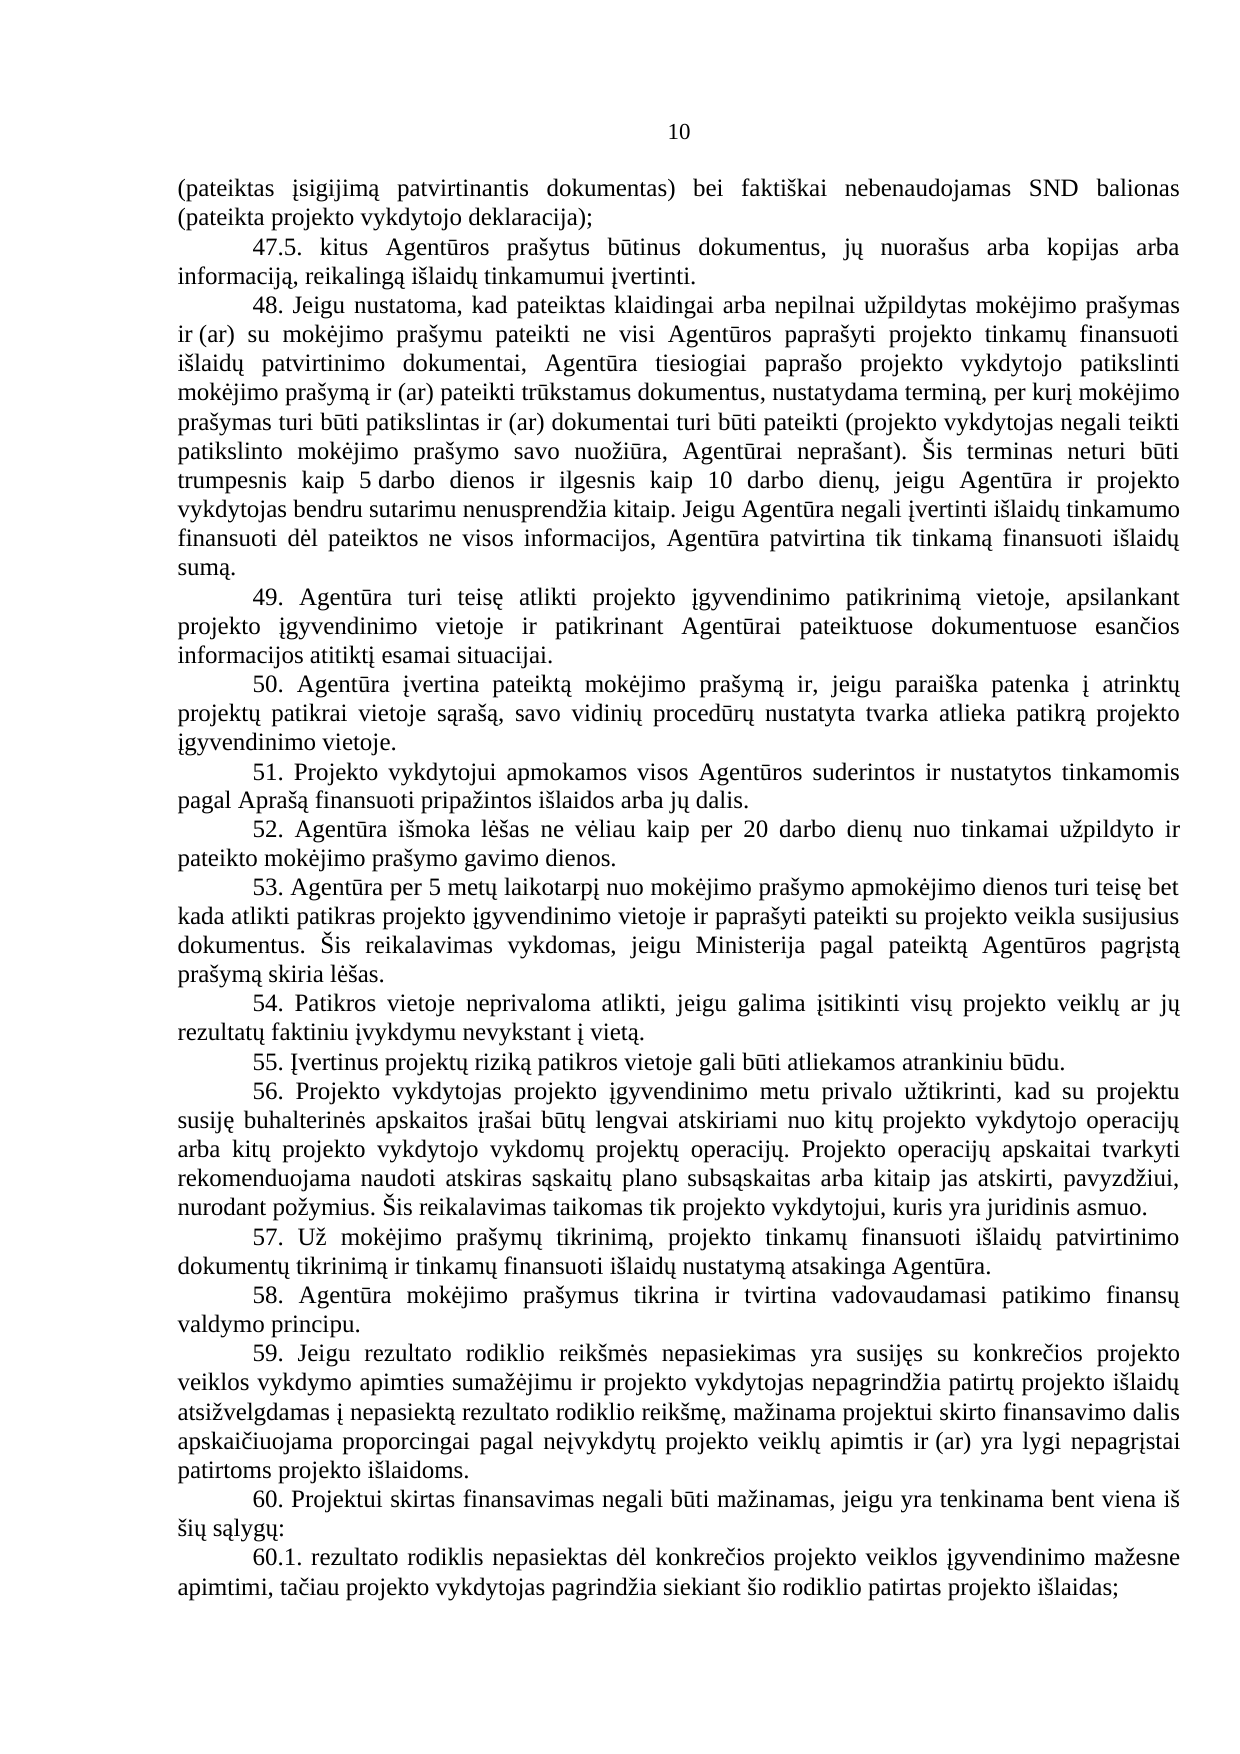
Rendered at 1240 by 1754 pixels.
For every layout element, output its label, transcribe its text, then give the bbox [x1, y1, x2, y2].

text 48. Jeigu nustatoma, kad pateiktas klaidingai arba nepilnai užpildytas mokėjimo prašymas ir (ar) su mokėjimo prašymu pateikti ne visi Agentūros paprašyti projekto tinkamų finansuoti išlaidų patvirtinimo dokumentai, Agentūra tiesiogiai paprašo projekto vykdytojo patikslinti mokėjimo prašymą ir (ar) pateikti trūkstamus dokumentus, nustatydama terminą, per kurį mokėjimo prašymas turi būti patikslintas ir (ar) dokumentai turi būti pateikti (projekto vykdytojas negali teikti patikslinto mokėjimo prašymo savo nuožiūra, Agentūrai neprašant). Šis terminas neturi būti trumpesnis kaip 5 darbo dienos ir ilgesnis kaip 10 darbo dienų, jeigu Agentūra ir projekto vykdytojas bendru sutarimu nenusprendžia kitaip. Jeigu Agentūra negali įvertinti išlaidų tinkamumo finansuoti dėl pateiktos ne visos informacijos, Agentūra patvirtina tik tinkamą finansuoti išlaidų sumą. [177, 290, 1181, 582]
text 50. Agentūra įvertina pateiktą mokėjimo prašymą ir, jeigu paraiška patenka į atrinktų projektų patikrai vietoje sąrašą, savo vidinių procedūrų nustatyta tvarka atlieka patikrą projekto įgyvendinimo vietoje. [177, 669, 1181, 757]
text (pateiktas įsigijimą patvirtinantis dokumentas) bei faktiškai nebenaudojamas SND balionas (pateikta projekto vykdytojo deklaracija); [177, 173, 1181, 232]
text 49. Agentūra turi teisę atlikti projekto įgyvendinimo patikrinimą vietoje, apsilankant projekto įgyvendinimo vietoje ir patikrinant Agentūrai pateiktuose dokumentuose esančios informacijos atitiktį esamai situacijai. [177, 582, 1181, 669]
text 47.5. kitus Agentūros prašytus būtinus dokumentus, jų nuorašus arba kopijas arba informaciją, reikalingą išlaidų tinkamumui įvertinti. [177, 232, 1181, 290]
text 53. Agentūra per 5 metų laikotarpį nuo mokėjimo prašymo apmokėjimo dienos turi teisę bet kada atlikti patikras projekto įgyvendinimo vietoje ir paprašyti pateikti su projekto veikla susijusius dokumentus. Šis reikalavimas vykdomas, jeigu Ministerija pagal pateiktą Agentūros pagrįstą prašymą skiria lėšas. [177, 872, 1181, 988]
text 54. Patikros vietoje neprivaloma atlikti, jeigu galima įsitikinti visų projekto veiklų ar jų rezultatų faktiniu įvykdymu nevykstant į vietą. [177, 988, 1181, 1047]
text 55. Įvertinus projektų riziką patikros vietoje gali būti atliekamos atrankiniu būdu. [177, 1047, 1181, 1076]
text 57. Už mokėjimo prašymų tikrinimą, projekto tinkamų finansuoti išlaidų patvirtinimo dokumentų tikrinimą ir tinkamų finansuoti išlaidų nustatymą atsakinga Agentūra. [177, 1222, 1181, 1280]
text 52. Agentūra išmoka lėšas ne vėliau kaip per 20 darbo dienų nuo tinkamai užpildyto ir pateikto mokėjimo prašymo gavimo dienos. [177, 814, 1181, 872]
text 60. Projektui skirtas finansavimas negali būti mažinamas, jeigu yra tenkinama bent viena iš šių sąlygų: [177, 1484, 1181, 1542]
text 51. Projekto vykdytojui apmokamos visos Agentūros suderintos ir nustatytos tinkamomis pagal Aprašą finansuoti pripažintos išlaidos arba jų dalis. [177, 757, 1181, 814]
text 59. Jeigu rezultato rodiklio reikšmės nepasiekimas yra susijęs su konkrečios projekto veiklos vykdymo apimties sumažėjimu ir projekto vykdytojas nepagrindžia patirtų projekto išlaidų atsižvelgdamas į nepasiektą rezultato rodiklio reikšmę, mažinama projektui skirto finansavimo dalis apskaičiuojama proporcingai pagal neįvykdytų projekto veiklų apimtis ir (ar) yra lygi nepagrįstai patirtoms projekto išlaidoms. [177, 1338, 1181, 1484]
text 60.1. rezultato rodiklis nepasiektas dėl konkrečios projekto veiklos įgyvendinimo mažesne apimtimi, tačiau projekto vykdytojas pagrindžia siekiant šio rodiklio patirtas projekto išlaidas; [177, 1542, 1181, 1601]
text 58. Agentūra mokėjimo prašymus tikrina ir tvirtina vadovaudamasi patikimo finansų valdymo principu. [177, 1280, 1181, 1338]
text 56. Projekto vykdytojas projekto įgyvendinimo metu privalo užtikrinti, kad su projektu susiję buhalterinės apskaitos įrašai būtų lengvai atskiriami nuo kitų projekto vykdytojo operacijų arba kitų projekto vykdytojo vykdomų projektų operacijų. Projekto operacijų apskaitai tvarkyti rekomenduojama naudoti atskiras sąskaitų plano subsąskaitas arba kitaip jas atskirti, pavyzdžiui, nurodant požymius. Šis reikalavimas taikomas tik projekto vykdytojui, kuris yra juridinis asmuo. [177, 1076, 1181, 1222]
